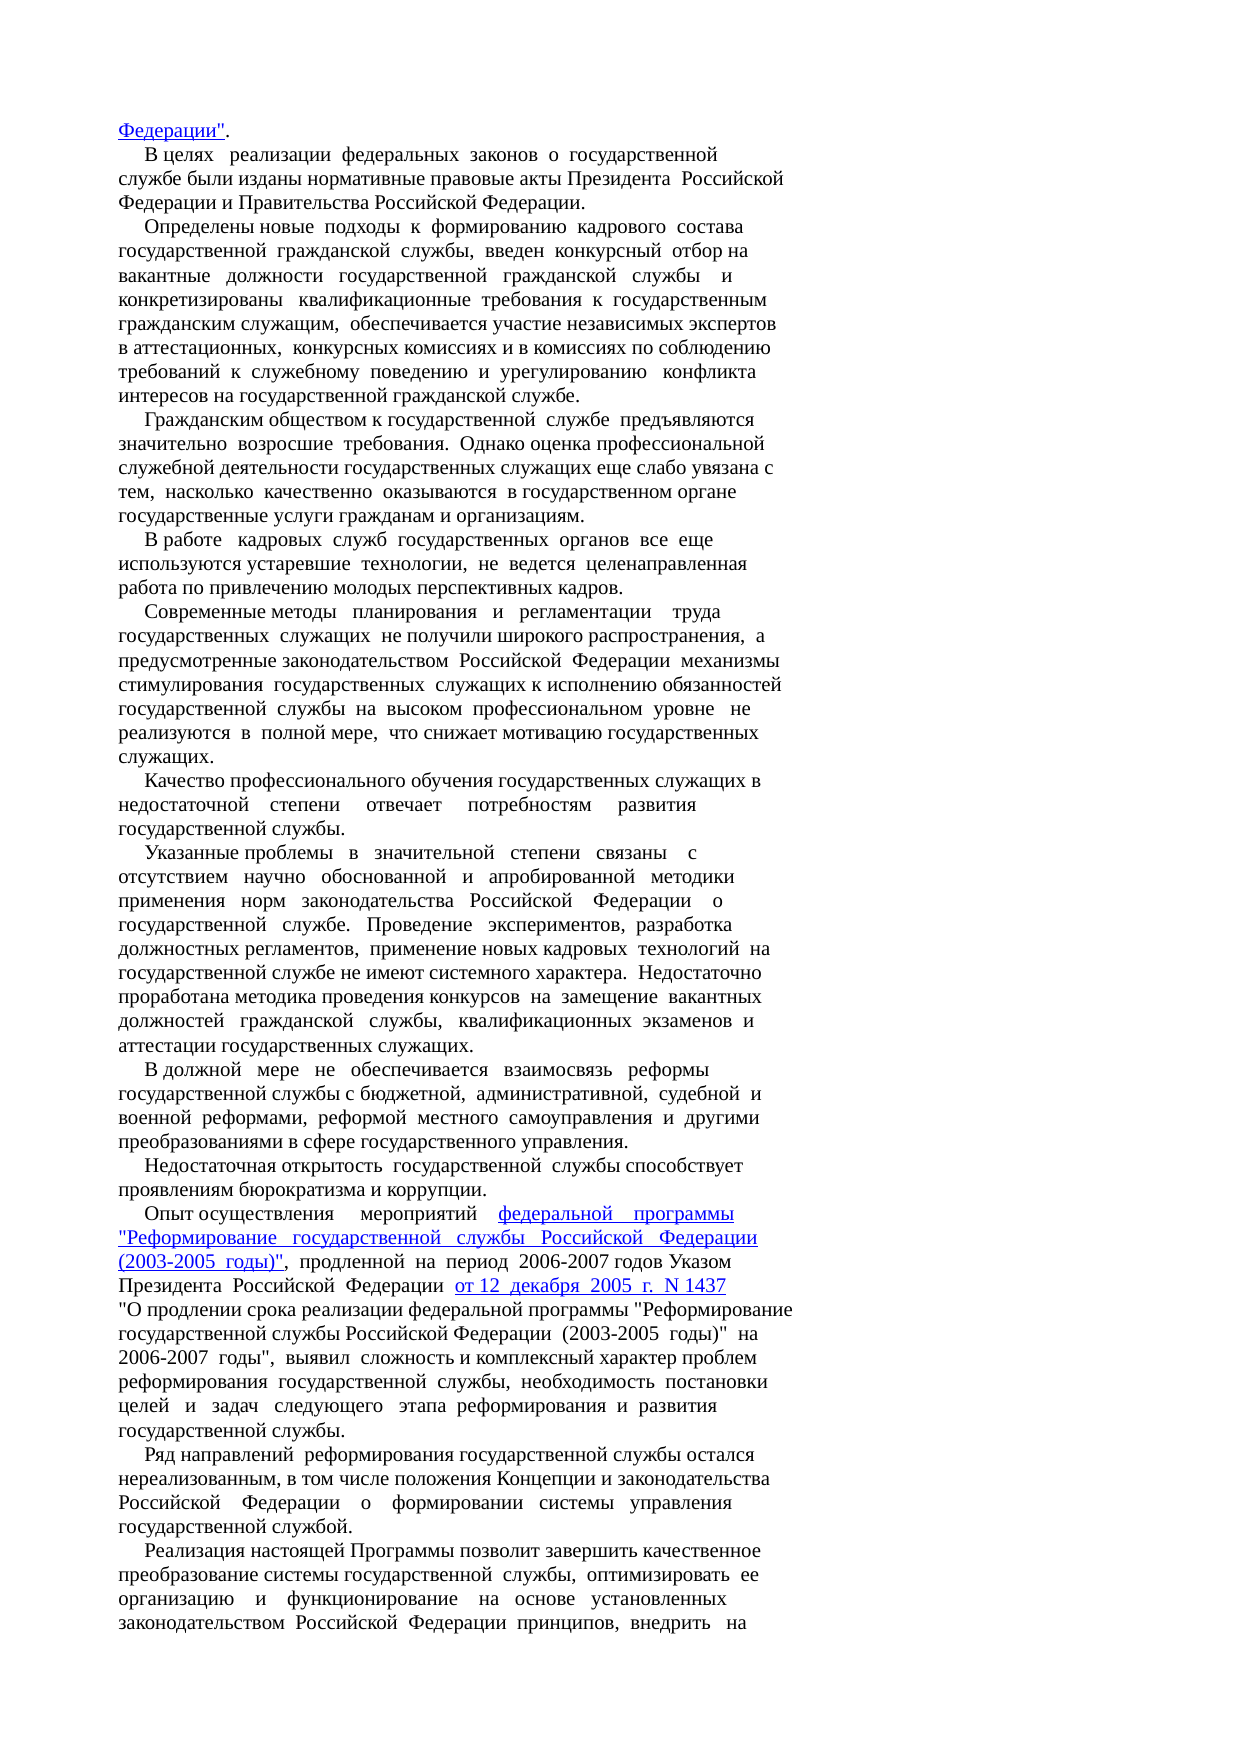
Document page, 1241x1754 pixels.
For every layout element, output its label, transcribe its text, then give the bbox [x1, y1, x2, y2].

text недостаточной степени отвечает потребностям развития [118, 792, 1122, 816]
text государственной службы с бюджетной, административной, судебной и [118, 1081, 1122, 1105]
text используются устаревшие технологии, не ведется целенаправленная [118, 551, 1122, 575]
text В работе кадровых служб государственных органов все еще [118, 527, 1122, 551]
text предусмотренные законодательством Российской Федерации механизмы [118, 647, 1122, 672]
text государственной службы. [118, 1417, 1122, 1442]
text гражданским служащим, обеспечивается участие независимых экспертов [118, 311, 1122, 335]
text Современные методы планирования и регламентации труда [118, 599, 1122, 623]
text Федерации". [118, 118, 1122, 142]
text В целях реализации федеральных законов о государственной [118, 142, 1122, 166]
text проработана методика проведения конкурсов на замещение вакантных [118, 984, 1122, 1008]
text в аттестационных, конкурсных комиссиях и в комиссиях по соблюдению [118, 335, 1122, 359]
text проявлениям бюрократизма и коррупции. [118, 1177, 1122, 1201]
text Качество профессионального обучения государственных служащих в [118, 768, 1122, 792]
text Указанные проблемы в значительной степени связаны с [118, 840, 1122, 864]
text значительно возросшие требования. Однако оценка профессиональной [118, 431, 1122, 455]
text государственной службы Российской Федерации (2003-2005 годы)" на [118, 1321, 1122, 1345]
text Реализация настоящей Программы позволит завершить качественное [118, 1538, 1122, 1562]
text реализуются в полной мере, что снижает мотивацию государственных [118, 720, 1122, 744]
text аттестации государственных служащих. [118, 1032, 1122, 1057]
text служащих. [118, 744, 1122, 768]
text Недостаточная открытость государственной службы способствует [118, 1153, 1122, 1177]
text 2006-2007 годы", выявил сложность и комплексный характер проблем [118, 1345, 1122, 1369]
text (2003-2005 годы)", продленной на период 2006-2007 годов Указом [118, 1249, 1122, 1273]
text Определены новые подходы к формированию кадрового состава [118, 214, 1122, 238]
text требований к служебному поведению и урегулированию конфликта [118, 359, 1122, 383]
text нереализованным, в том числе положения Концепции и законодательства [118, 1466, 1122, 1490]
text организацию и функционирование на основе установленных [118, 1586, 1122, 1610]
text государственной службе. Проведение экспериментов, разработка [118, 912, 1122, 936]
text вакантные должности государственной гражданской службы и [118, 262, 1122, 287]
text государственной службы на высоком профессиональном уровне не [118, 696, 1122, 720]
text стимулирования государственных служащих к исполнению обязанностей [118, 672, 1122, 696]
text преобразованиями в сфере государственного управления. [118, 1129, 1122, 1153]
text государственных служащих не получили широкого распространения, а [118, 623, 1122, 647]
text государственной гражданской службы, введен конкурсный отбор на [118, 238, 1122, 262]
text работа по привлечению молодых перспективных кадров. [118, 575, 1122, 599]
text Гражданским обществом к государственной службе предъявляются [118, 407, 1122, 431]
text Федерации и Правительства Российской Федерации. [118, 190, 1122, 214]
text В должной мере не обеспечивается взаимосвязь реформы [118, 1057, 1122, 1081]
text государственной службой. [118, 1514, 1122, 1538]
text "Реформирование государственной службы Российской Федерации [118, 1225, 1122, 1249]
text конкретизированы квалификационные требования к государственным [118, 287, 1122, 311]
text должностей гражданской службы, квалификационных экзаменов и [118, 1008, 1122, 1032]
text государственной службы. [118, 816, 1122, 840]
text тем, насколько качественно оказываются в государственном органе [118, 479, 1122, 503]
text должностных регламентов, применение новых кадровых технологий на [118, 936, 1122, 960]
text Ряд направлений реформирования государственной службы остался [118, 1442, 1122, 1466]
text государственной службе не имеют системного характера. Недостаточно [118, 960, 1122, 984]
text Российской Федерации о формировании системы управления [118, 1490, 1122, 1514]
text целей и задач следующего этапа реформирования и развития [118, 1393, 1122, 1417]
text применения норм законодательства Российской Федерации о [118, 888, 1122, 912]
text Опыт осуществления мероприятий федеральной программы [118, 1201, 1122, 1225]
text интересов на государственной гражданской службе. [118, 383, 1122, 407]
text "О продлении срока реализации федеральной программы "Реформирование [118, 1297, 1122, 1321]
text государственные услуги гражданам и организациям. [118, 503, 1122, 527]
text военной реформами, реформой местного самоуправления и другими [118, 1105, 1122, 1129]
text преобразование системы государственной службы, оптимизировать ее [118, 1562, 1122, 1586]
text законодательством Российской Федерации принципов, внедрить на [118, 1610, 1122, 1634]
text служебной деятельности государственных служащих еще слабо увязана с [118, 455, 1122, 479]
text отсутствием научно обоснованной и апробированной методики [118, 864, 1122, 888]
text службе были изданы нормативные правовые акты Президента Российской [118, 166, 1122, 190]
text Президента Российской Федерации от 12 декабря 2005 г. N 1437 [118, 1273, 1122, 1297]
text реформирования государственной службы, необходимость постановки [118, 1369, 1122, 1393]
